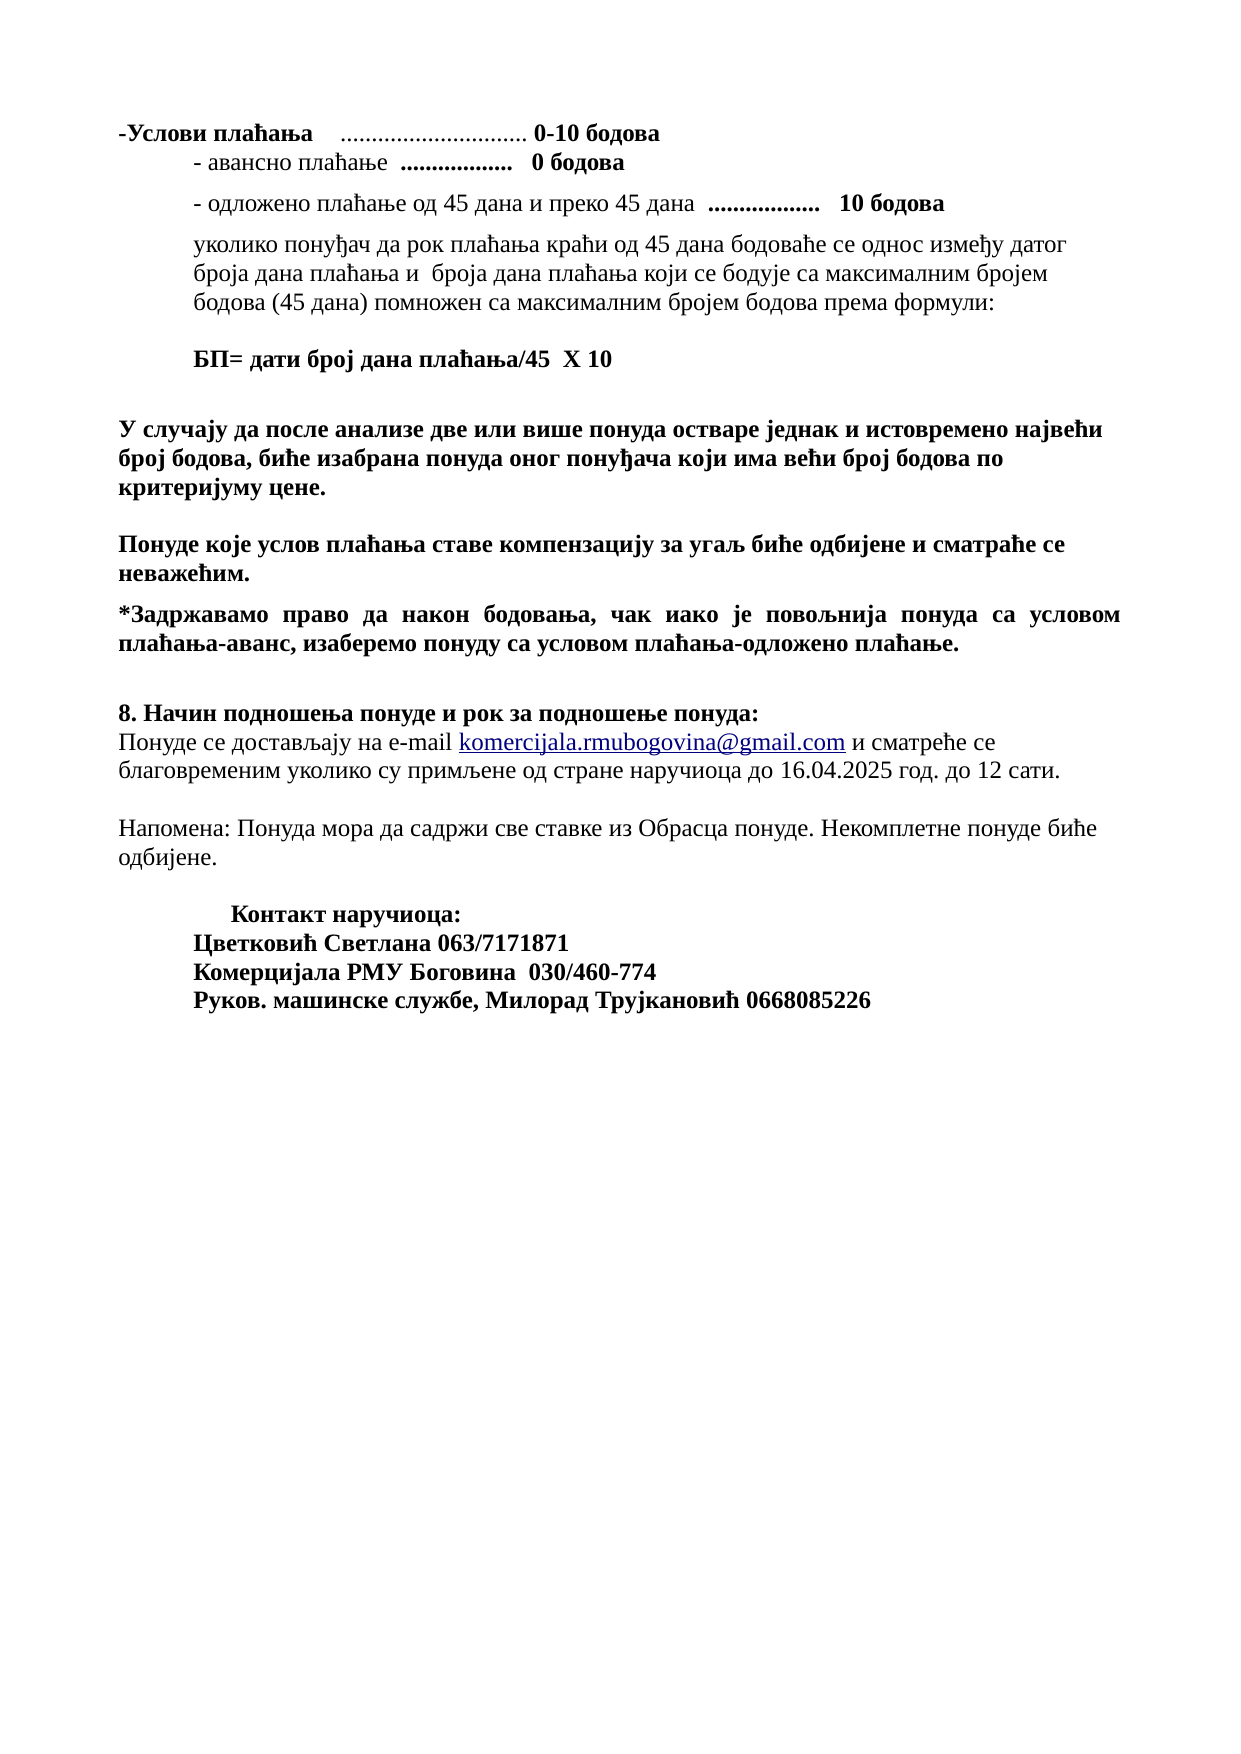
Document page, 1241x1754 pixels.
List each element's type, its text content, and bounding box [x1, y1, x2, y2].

text Понуде се достављају на e-mail komercijala.rmubogovina@gmail.com и сматреће се благовременим уколико су примљене од стране наручиоца до 16.04.2025 год. до 12 сати. [118, 727, 1122, 784]
text *Задржавамо право да након бодовања, чак иако је повољнија понуда са условом плаћања-аванс, изаберемо понуду са условом плаћања-одложено плаћање. [118, 599, 1122, 657]
text - одложено плаћање од 45 дана и преко 45 дана .................. 10 бодова [193, 188, 1122, 217]
text Цветковић Светлана 063/7171871 [193, 928, 1122, 957]
text У случају да после анализе две или више понуда остваре једнак и истовремено највећи број бодова, биће изабрана понуда оног понуђача који има већи број бодова по критеријуму цене. [118, 414, 1122, 501]
text БП= дати број дана плаћања/45 X 10 [193, 344, 1122, 373]
list Контакт наручиоца: [193, 899, 1122, 928]
text -Услови плаћања .............................. 0-10 бодова [118, 118, 1122, 147]
text - авансно плаћање .................. 0 бодова [193, 147, 1122, 176]
text Комерцијала РМУ Боговина 030/460-774 [193, 957, 1122, 986]
text Руков. машинске службе, Милорад Трујкановић 0668085226 [193, 986, 1122, 1014]
text Понуде које услов плаћања ставе компензацију за угаљ биће одбијене и сматраће се неважећим. [118, 529, 1122, 587]
text уколико понуђач да рок плаћања краћи од 45 дана бодоваће се однос између датог броја дана плаћања и броја дана плаћања који се бодује са максималним бројем бодова (45 дана) помножен са максималним бројем бодова према формули: [193, 229, 1122, 316]
text Напомена: Понуда мора да садржи све ставке из Обрасца понуде. Некомплетне понуде биће одбијене. [118, 813, 1122, 871]
text 8. Начин подношења понуде и рок за подношење понуда: [118, 698, 1122, 727]
